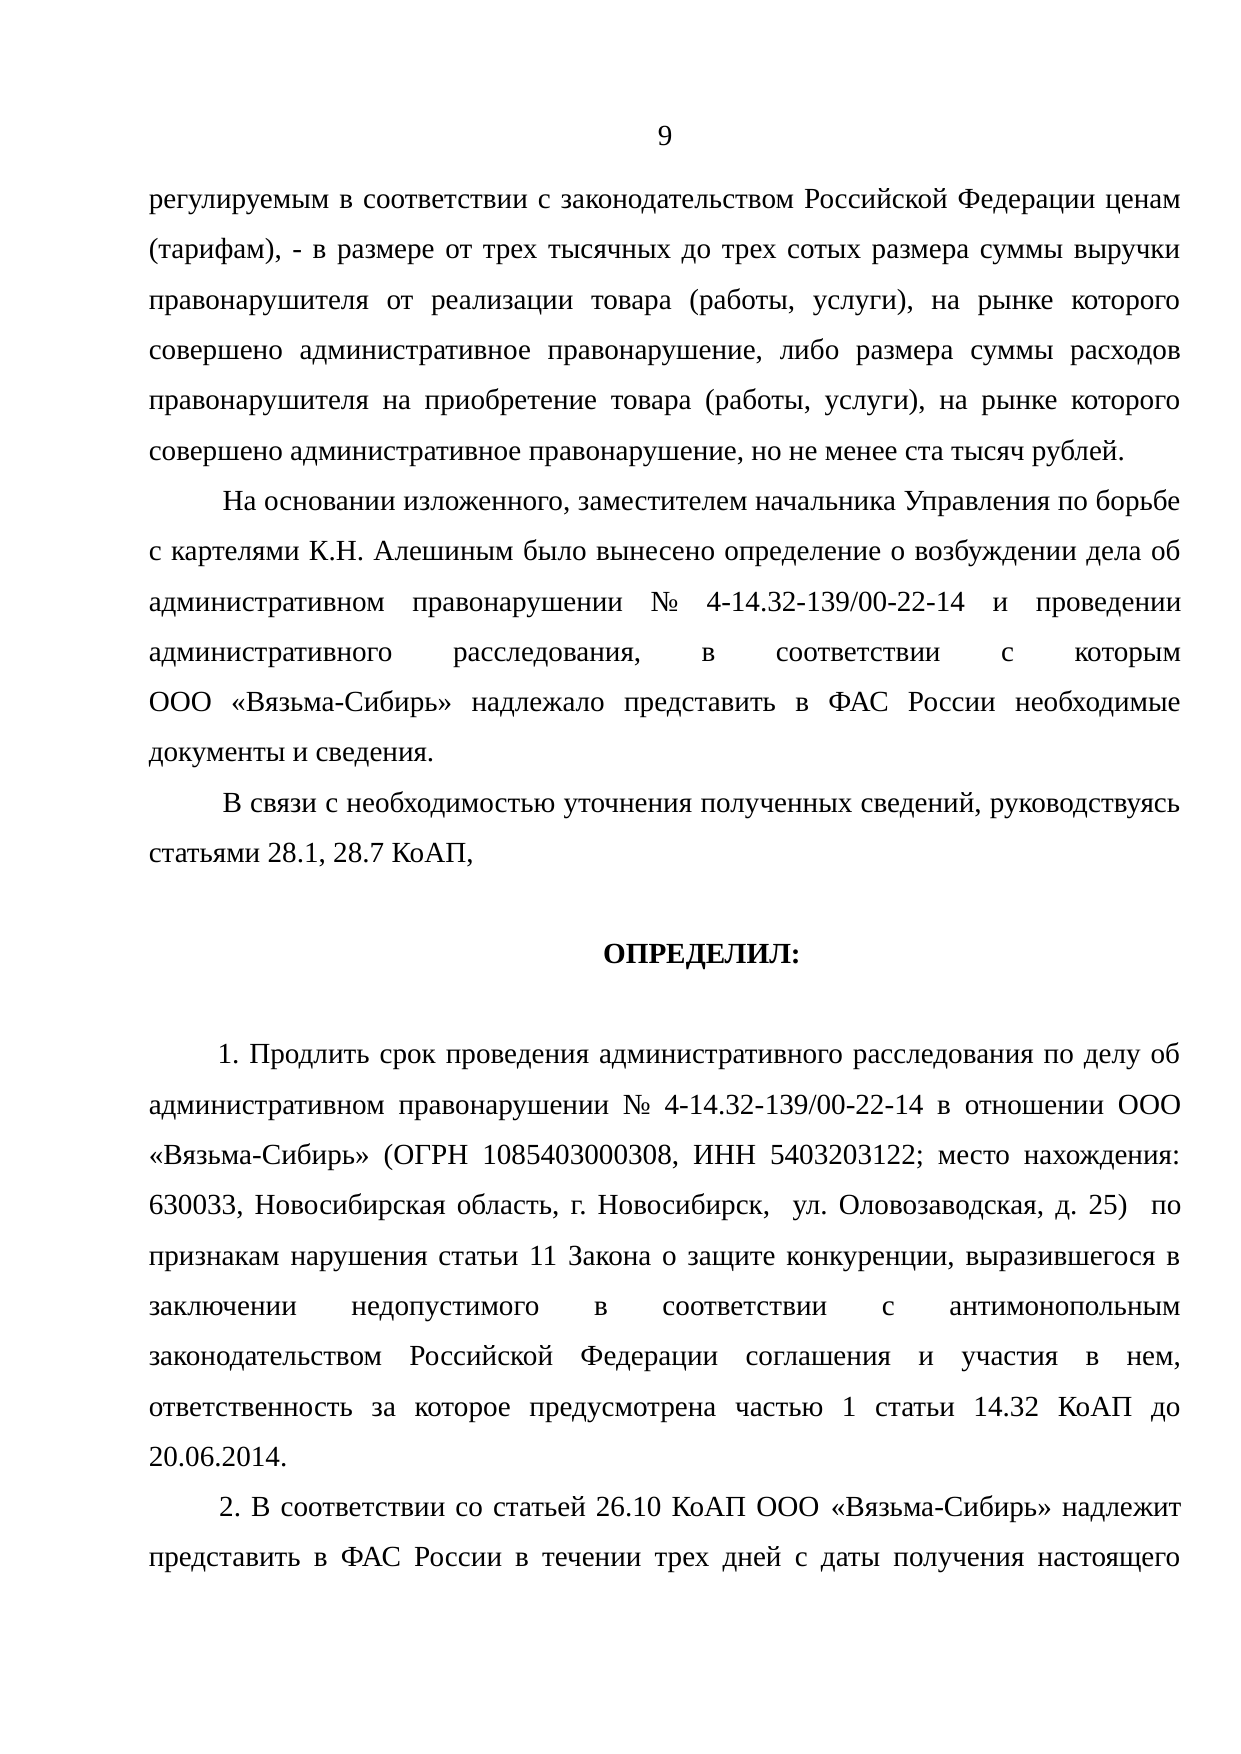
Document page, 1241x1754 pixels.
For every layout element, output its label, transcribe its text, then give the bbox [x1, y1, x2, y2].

text На основании изложенного, заместителем начальника Управления по борьбе с картелями К.Н. Алешиным было вынесено определение о возбуждении дела об административном правонарушении № 4-14.32-139/00-22-14 и проведении административного расследования, в соответствии с которым ООО «Вязьма-Сибирь» надлежало представить в ФАС России необходимые документы и сведения. [148, 483, 1181, 768]
text ОПРЕДЕЛИЛ: [148, 936, 1181, 969]
list 2. В соответствии со статьей 26.10 КоАП ООО «Вязьма-Сибирь» надлежит представить в ФАС России в течении трех дней с даты получения настоящего [148, 1489, 1181, 1573]
text 1. Продлить срок проведения административного расследования по делу об административном правонарушении № 4-14.32-139/00-22-14 в отношении ООО «Вязьма-Сибирь» (ОГРН 1085403000308, ИНН 5403203122; место нахождения: 630033, Новосибирская область, г. Новосибирск, ул. Оловозаводская, д. 25) по признакам нарушения статьи 11 Закона о защите конкуренции, выразившегося в заключении недопустимого в соответствии с антимонопольным законодательством Российской Федерации соглашения и участия в нем, ответственность за которое предусмотрена частью 1 статьи 14.32 КоАП до 20.06.2014. [148, 1036, 1181, 1472]
text В связи с необходимостью уточнения полученных сведений, руководствуясь статьями 28.1, 28.7 КоАП, [148, 785, 1181, 869]
text регулируемым в соответствии с законодательством Российской Федерации ценам (тарифам), - в размере от трех тысячных до трех сотых размера суммы выручки правонарушителя от реализации товара (работы, услуги), на рынке которого совершено административное правонарушение, либо размера суммы расходов правонарушителя на приобретение товара (работы, услуги), на рынке которого совершено административное правонарушение, но не менее ста тысяч рублей. [148, 181, 1181, 466]
